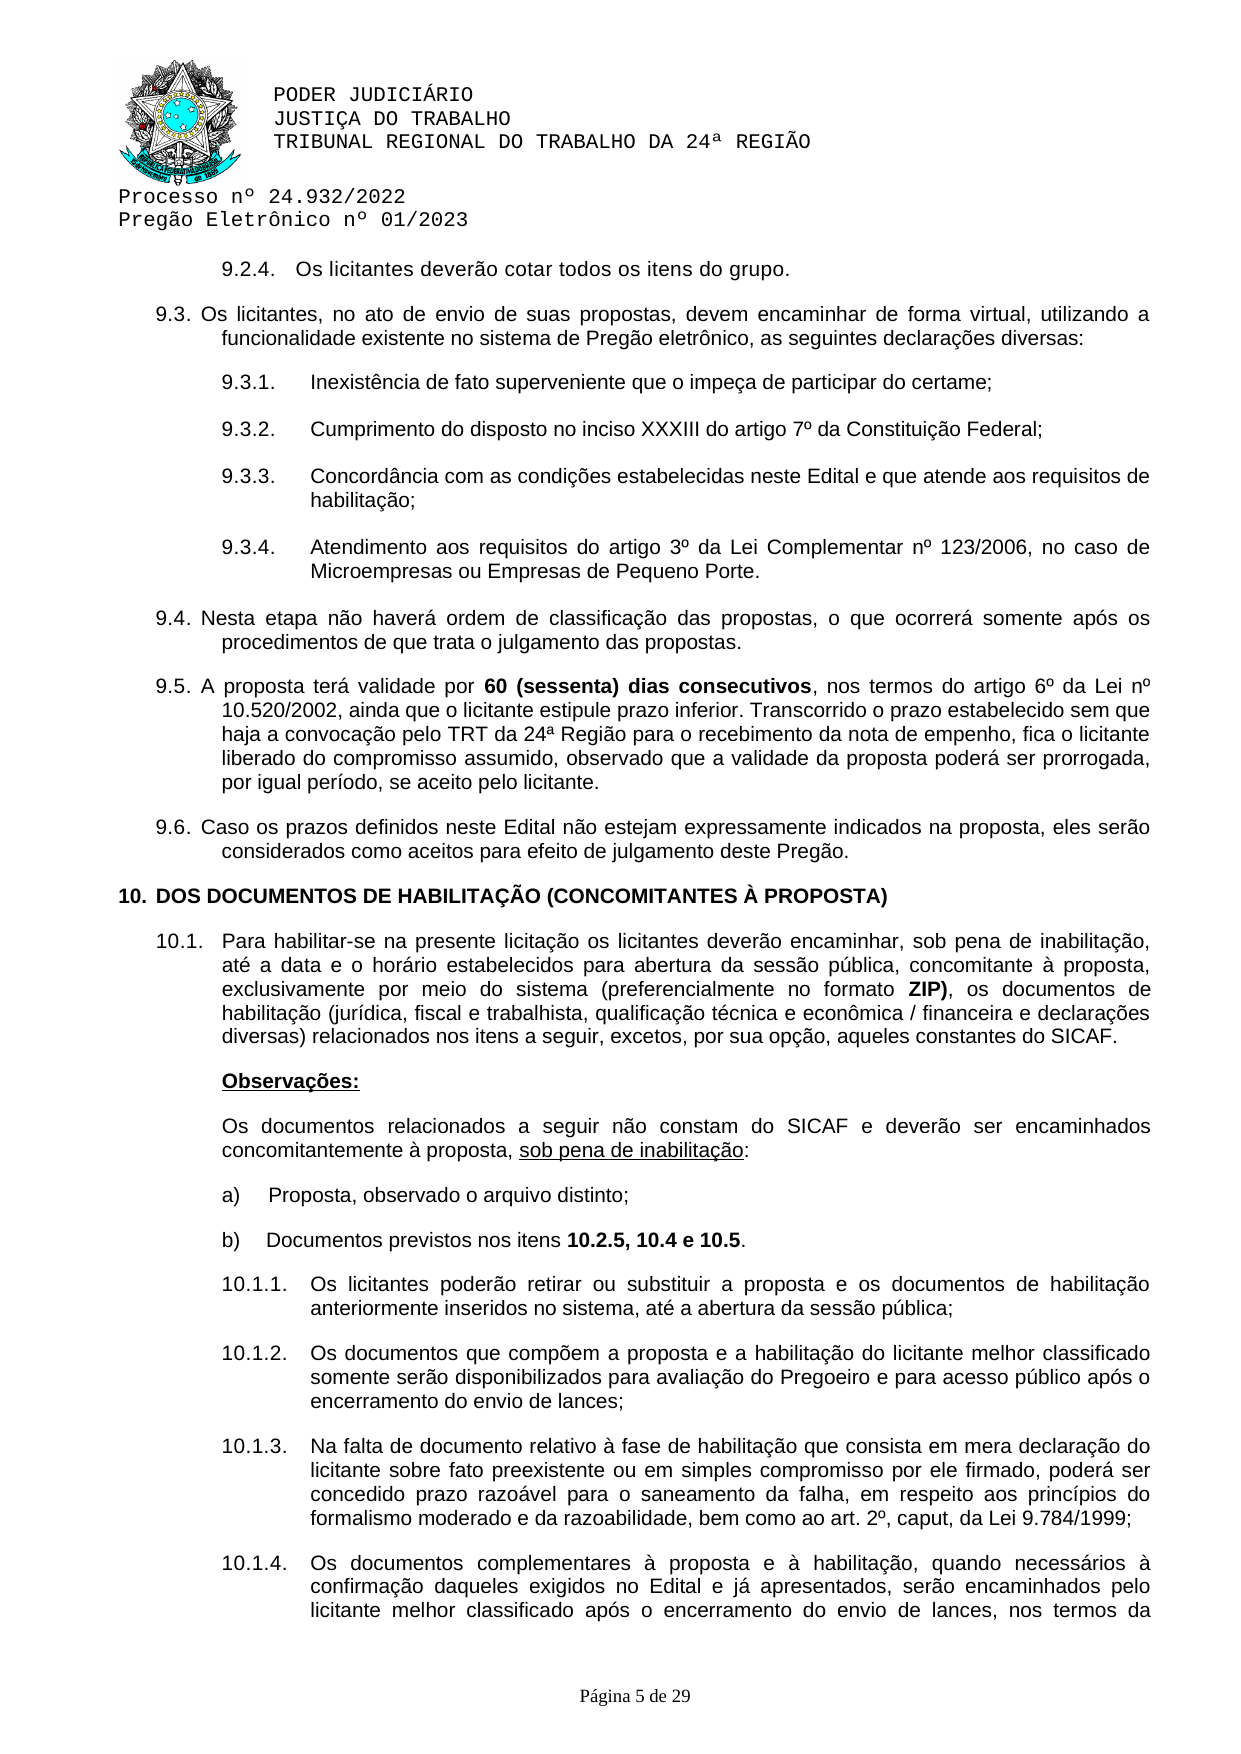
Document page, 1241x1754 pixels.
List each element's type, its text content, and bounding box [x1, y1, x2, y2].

list Os licitantes, no ato de envio de suas propostas, devem encaminhar de forma virtual, utilizando a funcionalidade existente no sistema de Pregão eletrônico, as seguintes declarações diversas: [155, 301, 1152, 349]
list Inexistência de fato superveniente que o impeça de participar do certame; [221, 370, 1152, 394]
text Os documentos relacionados a seguir não constam do SICAF e deverão ser encaminhados concomitantemente à proposta, sob pena de inabilitação: [222, 1114, 1152, 1162]
list Para habilitar-se na presente licitação os licitantes deverão encaminhar, sob pena de inabilitação, até a data e o horário estabelecidos para abertura da sessão pública, concomitante à proposta, exclusivamente por meio do sistema (preferencialmente no formato ZIP), os documentos de habilitação (jurídica, fiscal e trabalhista, qualificação técnica e econômica / financeira e declarações diversas) relacionados nos itens a seguir, excetos, por sua opção, aqueles constantes do SICAF. [156, 928, 1152, 1048]
list Os licitantes deverão cotar todos os itens do grupo. [221, 257, 1152, 281]
list Proposta, observado o arquivo distinto; [222, 1183, 1152, 1207]
list DOS DOCUMENTOS DE HABILITAÇÃO (CONCOMITANTES À PROPOSTA) [118, 884, 1152, 908]
list Os documentos que compõem a proposta e a habilitação do licitante melhor classificado somente serão disponibilizados para avaliação do Pregoeiro e para acesso público após o encerramento do envio de lances; [221, 1341, 1152, 1413]
list Na falta de documento relativo à fase de habilitação que consista em mera declaração do licitante sobre fato preexistente ou em simples compromisso por ele firmado, poderá ser concedido prazo razoável para o saneamento da falha, em respeito aos princípios do formalismo moderado e da razoabilidade, bem como ao art. 2º, caput, da Lei 9.784/1999; [221, 1434, 1152, 1529]
list Atendimento aos requisitos do artigo 3º da Lei Complementar nº 123/2006, no caso de Microempresas ou Empresas de Pequeno Porte. [221, 535, 1152, 583]
list Os licitantes poderão retirar ou substituir a proposta e os documentos de habilitação anteriormente inseridos no sistema, até a abertura da sessão pública; [221, 1272, 1152, 1320]
picture [118, 59, 243, 186]
list Cumprimento do disposto no inciso XXXIII do artigo 7º da Constituição Federal; [221, 417, 1152, 441]
list A proposta terá validade por 60 (sessenta) dias consecutivos, nos termos do artigo 6º da Lei nº 10.520/2002, ainda que o licitante estipule prazo inferior. Transcorrido o prazo estabelecido sem que haja a convocação pelo TRT da 24ª Região para o recebimento da nota de empenho, fica o licitante liberado do compromisso assumido, observado que a validade da proposta poderá ser prorrogada, por igual período, se aceito pelo licitante. [155, 674, 1152, 794]
list Nesta etapa não haverá ordem de classificação das propostas, o que ocorrerá somente após os procedimentos de que trata o julgamento das propostas. [155, 606, 1152, 653]
text Observações: [222, 1069, 1152, 1093]
list Caso os prazos definidos neste Edital não estejam expressamente indicados na proposta, eles serão considerados como aceitos para efeito de julgamento deste Pregão. [155, 815, 1152, 863]
list Concordância com as condições estabelecidas neste Edital e que atende aos requisitos de habilitação; [221, 464, 1152, 512]
list Documentos previstos nos itens 10.2.5, 10.4 e 10.5. [222, 1227, 1152, 1251]
list Os documentos complementares à proposta e à habilitação, quando necessários à confirmação daqueles exigidos no Edital e já apresentados, serão encaminhados pelo licitante melhor classificado após o encerramento do envio de lances, nos termos da [221, 1550, 1152, 1622]
